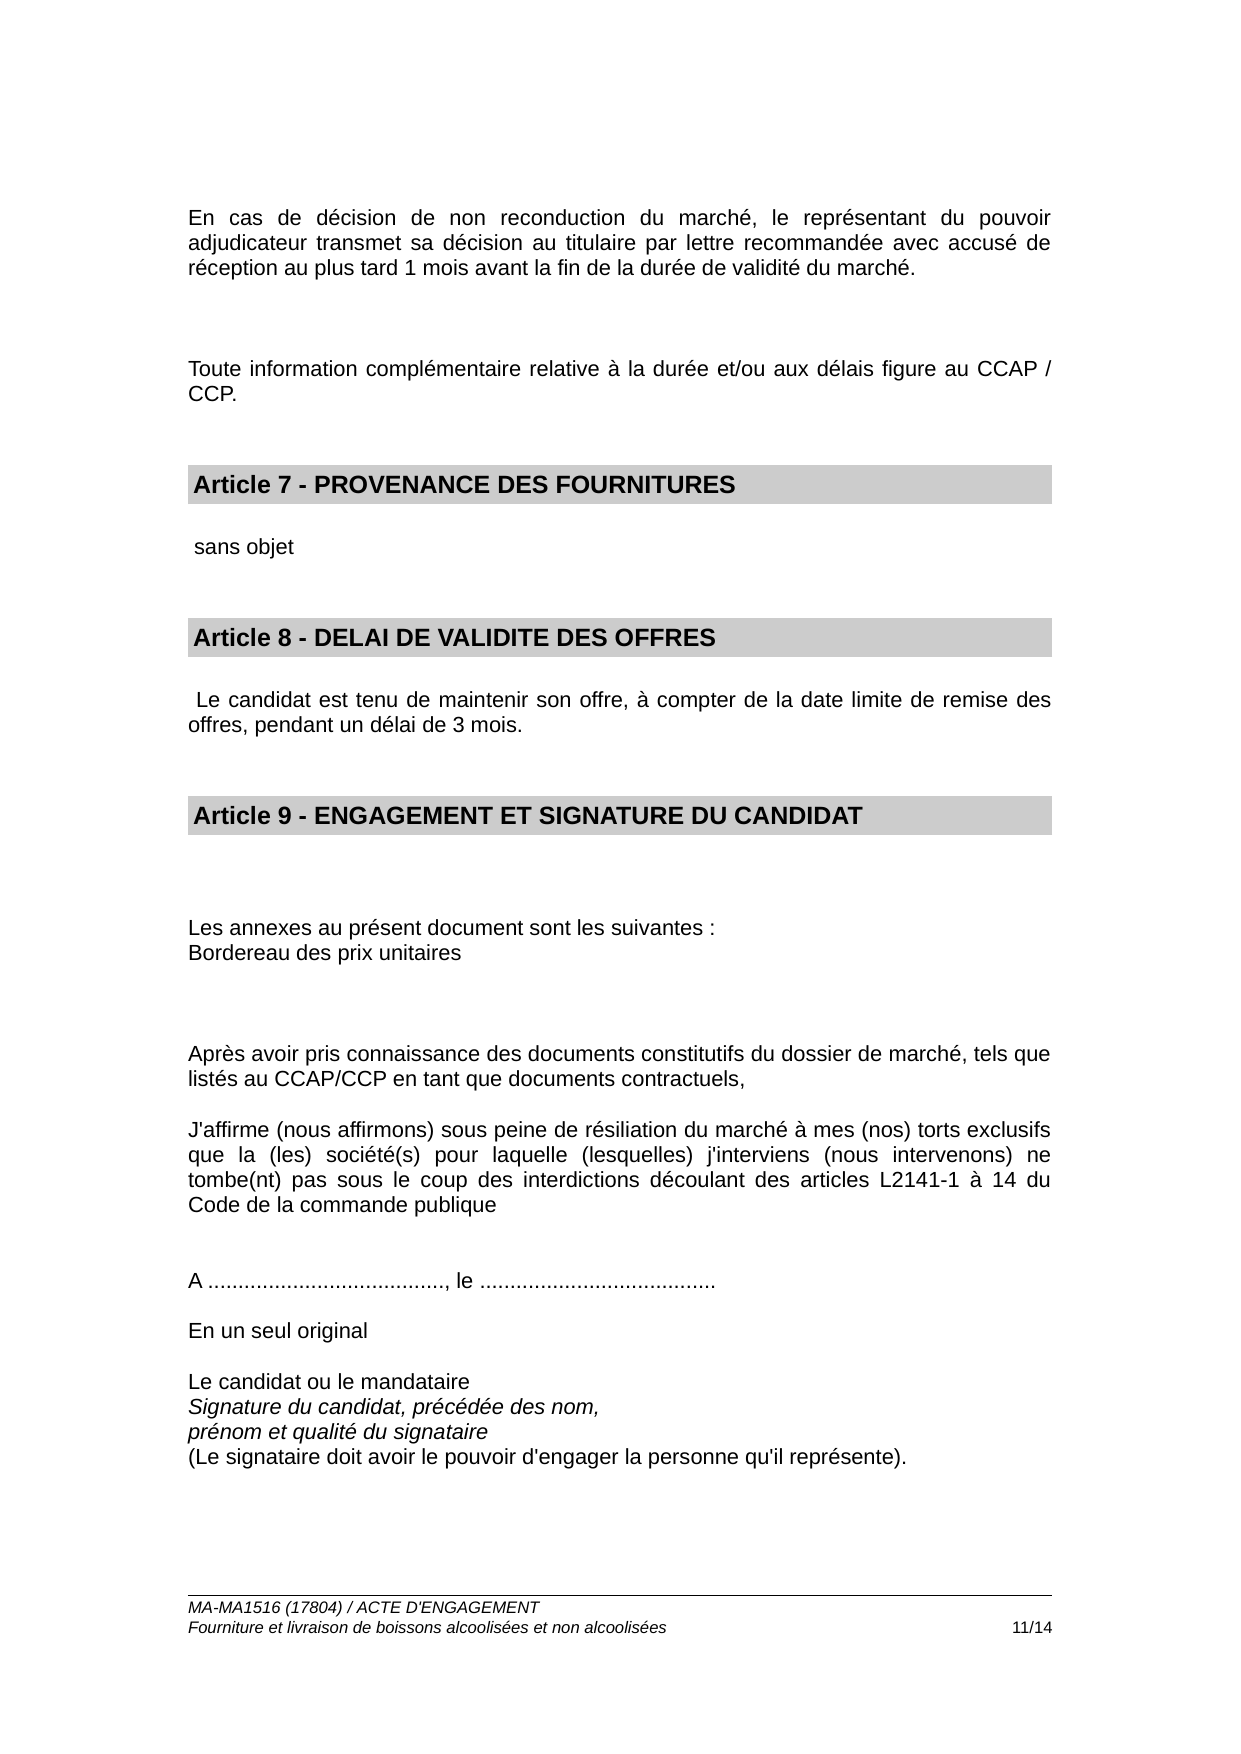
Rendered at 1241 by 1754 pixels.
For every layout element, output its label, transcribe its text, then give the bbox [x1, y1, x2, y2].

text En un seul original [188, 1318, 1052, 1343]
text En cas de décision de non reconduction du marché, le représentant du pouvoir adjudicateur transmet sa décision au titulaire par lettre recommandée avec accusé de réception au plus tard 1 mois avant la fin de la durée de validité du marché. [188, 204, 1052, 280]
text Après avoir pris connaissance des documents constitutifs du dossier de marché, tels que listés au CCAP/CCP en tant que documents contractuels, [188, 1041, 1052, 1091]
text Les annexes au présent document sont les suivantes : [188, 915, 1052, 940]
text Le candidat est tenu de maintenir son offre, à compter de la date limite de remise des offres, pendant un délai de 3 mois. [188, 686, 1052, 737]
text sans objet [188, 534, 1052, 559]
text Signature du candidat, précédée des nom, [188, 1394, 1052, 1419]
text Bordereau des prix unitaires [188, 940, 1052, 965]
subtitle DELAI DE VALIDITE DES OFFRES [190, 620, 1050, 655]
subtitle ENGAGEMENT ET SIGNATURE DU CANDIDAT [190, 798, 1050, 833]
text A ......................................., le ....................................... [188, 1268, 1052, 1293]
text (Le signataire doit avoir le pouvoir d'engager la personne qu'il représente). [188, 1444, 1052, 1469]
text Toute information complémentaire relative à la durée et/ou aux délais figure au CCAP / CCP. [188, 356, 1052, 406]
text prénom et qualité du signataire [188, 1419, 1052, 1444]
subtitle PROVENANCE DES FOURNITURES [190, 468, 1050, 502]
text J'affirme (nous affirmons) sous peine de résiliation du marché à mes (nos) torts exclusifs que la (les) société(s) pour laquelle (lesquelles) j'interviens (nous intervenons) ne tombe(nt) pas sous le coup des interdictions découlant des articles L2141-1 à 14 du Code de la commande publique [188, 1116, 1052, 1217]
text Le candidat ou le mandataire [188, 1368, 1052, 1394]
